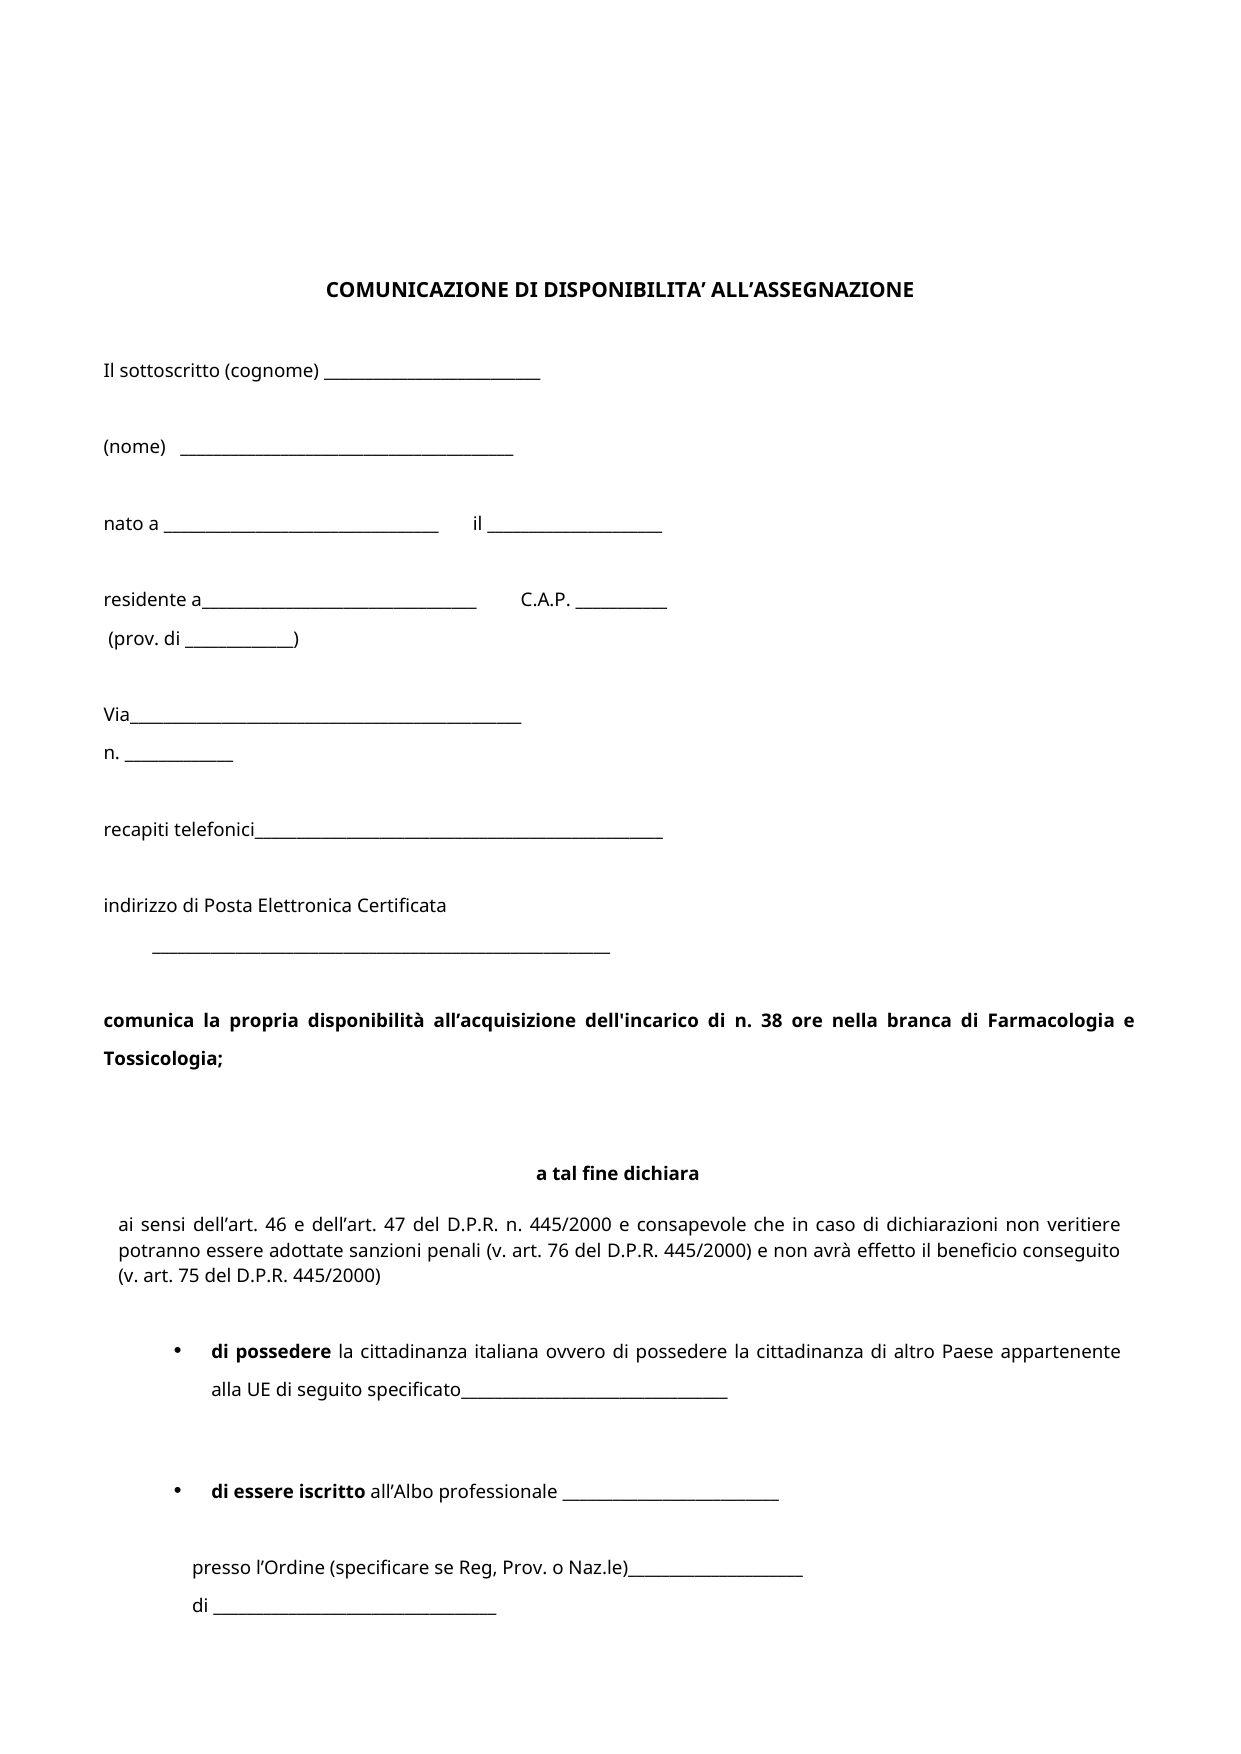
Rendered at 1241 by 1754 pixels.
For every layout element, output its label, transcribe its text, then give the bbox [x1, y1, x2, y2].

text ai sensi dell’art. 46 e dell’art. 47 del D.P.R. n. 445/2000 e consapevole che in caso di dichiarazioni non veritiere potranno essere adottate sanzioni penali (v. art. 76 del D.P.R. 445/2000) e non avrà effetto il beneficio conseguito (v. art. 75 del D.P.R. 445/2000) [118, 1211, 1122, 1288]
text n. _____________ [103, 740, 1137, 765]
text nato a _________________________________ il _____________________ [103, 510, 1137, 536]
text Via_______________________________________________ [103, 701, 1137, 727]
text presso l’Ordine (specificare se Reg, Prov. o Naz.le)_____________________ [192, 1554, 1122, 1580]
text COMUNICAZIONE DI DISPONIBILITA’ ALL’ASSEGNAZIONE [118, 275, 1122, 303]
text (nome) ________________________________________ [103, 434, 1137, 459]
list di essere iscritto all’Albo professionale __________________________ [173, 1478, 1122, 1504]
text recapiti telefonici_________________________________________________ [103, 816, 1137, 842]
text comunica la propria disponibilità all’acquisizione dell'incarico di n. 38 ore nella branca di Farmacologia e Tossicologia; [103, 1007, 1137, 1071]
text residente a_________________________________ C.A.P. ___________ [103, 587, 1137, 612]
text Il sottoscritto (cognome) __________________________ [103, 357, 1137, 383]
text (prov. di _____________) [103, 625, 1137, 651]
text indirizzo di Posta Elettronica Certificata [103, 893, 1137, 918]
text a tal fine dichiara [103, 1160, 1137, 1186]
list di possedere la cittadinanza italiana ovvero di possedere la cittadinanza di altro Paese appartenente alla UE di seguito specificato________________________________ [173, 1338, 1122, 1402]
text di __________________________________ [192, 1593, 1122, 1618]
text _______________________________________________________ [103, 931, 1137, 956]
